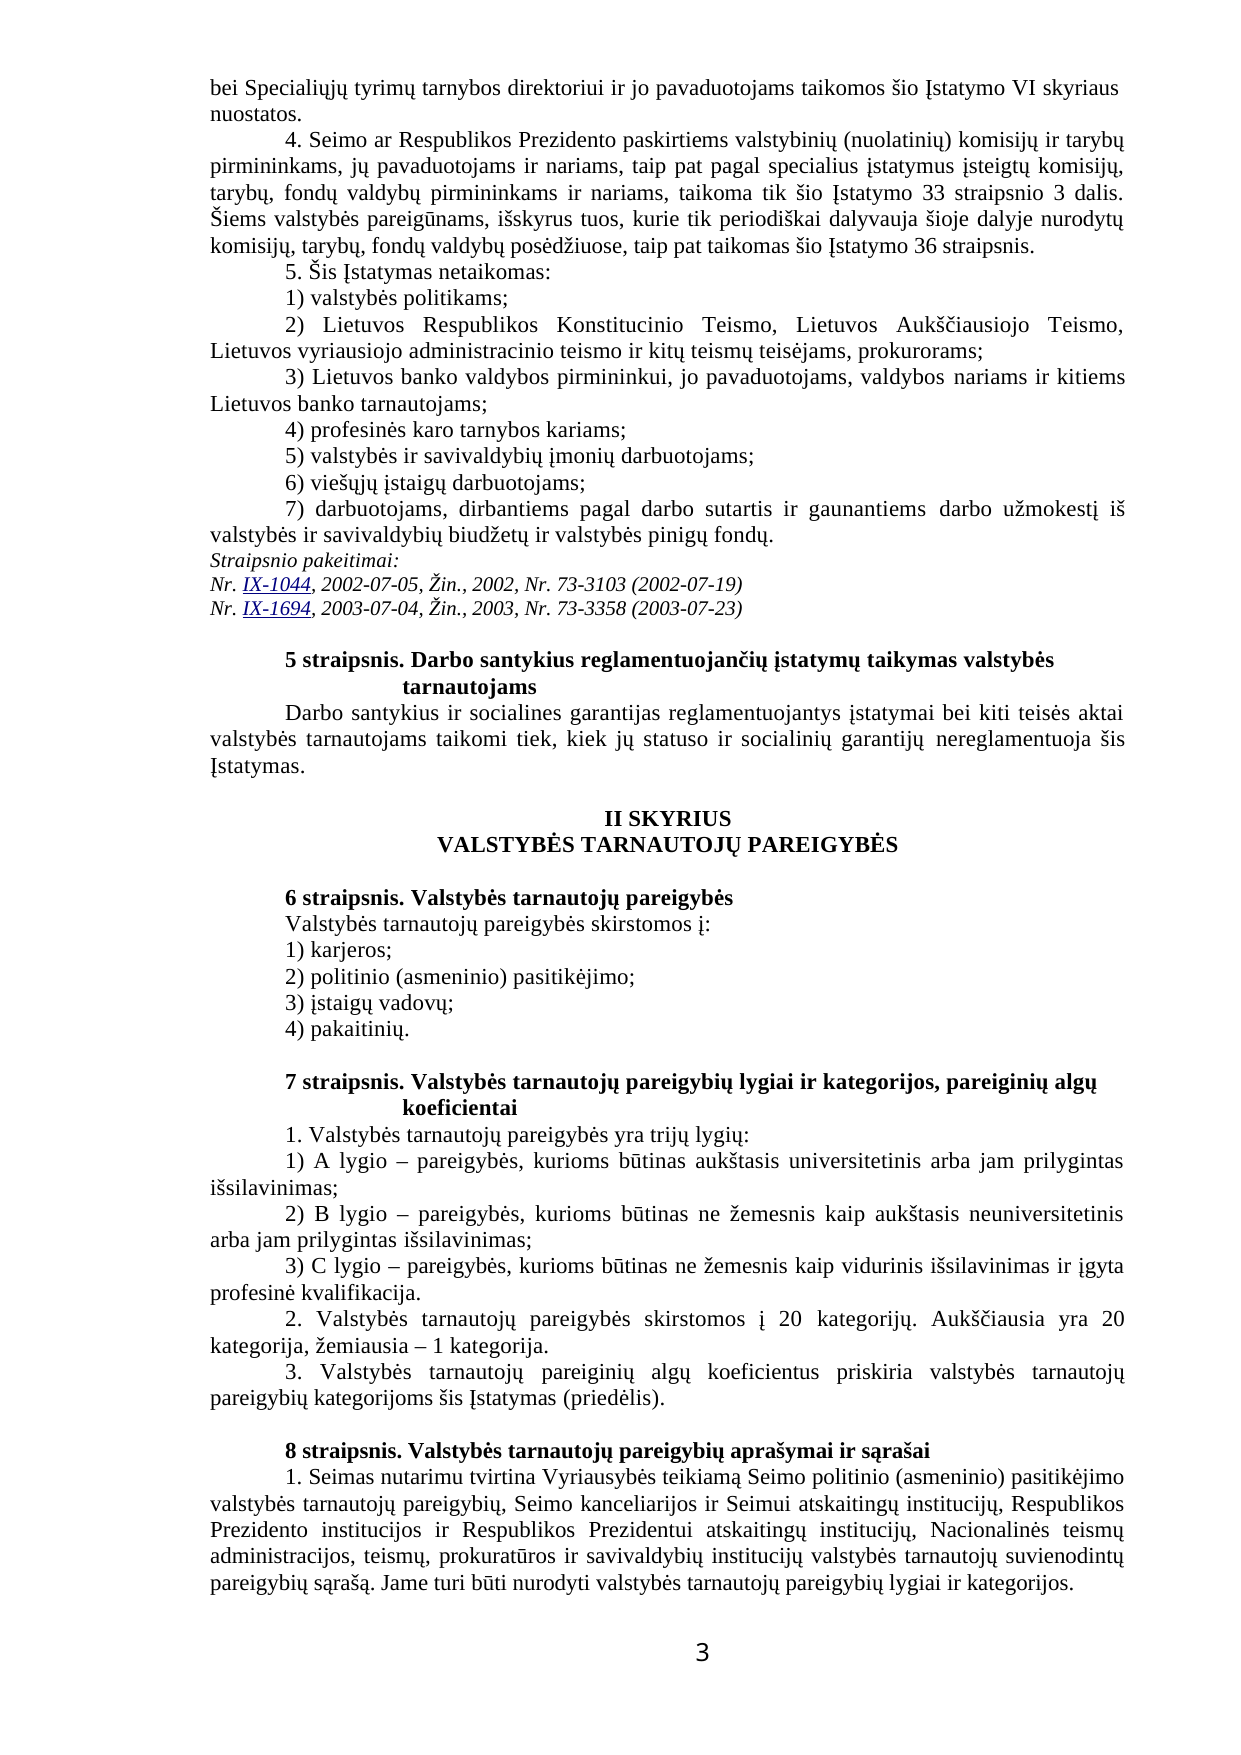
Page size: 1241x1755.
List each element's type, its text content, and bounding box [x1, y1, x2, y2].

text 2. Valstybės tarnautojų pareigybės skirstomos į 20 kategorijų. Aukščiausia yra 20 kategorija, žemiausia – 1 kategorija. [210, 1305, 1126, 1358]
text 1) karjeros; [210, 936, 1126, 963]
text 2) B lygio – pareigybės, kurioms būtinas ne žemesnis kaip aukštasis neuniversitetinis arba jam prilygintas išsilavinimas; [210, 1200, 1126, 1253]
text 7 straipsnis. Valstybės tarnautojų pareigybių lygiai ir kategorijos, pareiginių algų [285, 1068, 1126, 1094]
text 7) darbuotojams, dirbantiems pagal darbo sutartis ir gaunantiems darbo užmokestį iš valstybės ir savivaldybių biudžetų ir valstybės pinigų fondų. [210, 495, 1126, 548]
text bei Specialiųjų tyrimų tarnybos direktoriui ir jo pavaduotojams taikomos šio Įstatymo VI skyriaus nuostatos. [210, 73, 1120, 126]
text Straipsnio pakeitimai: [210, 548, 1126, 572]
text 3) Lietuvos banko valdybos pirmininkui, jo pavaduotojams, valdybos nariams ir kitiems Lietuvos banko tarnautojams; [210, 363, 1126, 416]
text Nr. IX-1694, 2003-07-04, Žin., 2003, Nr. 73-3358 (2003-07-23) [210, 596, 1120, 620]
text 1. Seimas nutarimu tvirtina Vyriausybės teikiamą Seimo politinio (asmeninio) pasitikėjimo valstybės tarnautojų pareigybių, Seimo kanceliarijos ir Seimui atskaitingų institucijų, Respublikos Prezidento institucijos ir Respublikos Prezidentui atskaitingų institucijų, Nacionalinės teismų administracijos, teismų, prokuratūros ir savivaldybių institucijų valstybės tarnautojų suvienodintų pareigybių sąrašą. Jame turi būti nurodyti valstybės tarnautojų pareigybių lygiai ir kategorijos. [210, 1463, 1126, 1595]
text 8 straipsnis. Valstybės tarnautojų pareigybių aprašymai ir sąrašai [285, 1437, 1126, 1463]
text 3) C lygio – pareigybės, kurioms būtinas ne žemesnis kaip vidurinis išsilavinimas ir įgyta profesinė kvalifikacija. [210, 1253, 1126, 1305]
text 6 straipsnis. Valstybės tarnautojų pareigybės [210, 884, 1126, 910]
text 2) Lietuvos Respublikos Konstitucinio Teismo, Lietuvos Aukščiausiojo Teismo, Lietuvos vyriausiojo administracinio teismo ir kitų teismų teisėjams, prokurorams; [210, 311, 1126, 363]
text 6) viešųjų įstaigų darbuotojams; [210, 469, 1126, 495]
text Valstybės tarnautojų pareigybės skirstomos į: [210, 910, 1126, 936]
text Nr. IX-1044, 2002-07-05, Žin., 2002, Nr. 73-3103 (2002-07-19) [210, 572, 1126, 596]
subtitle II SKYRIUS [210, 804, 1126, 831]
text 4. Seimo ar Respublikos Prezidento paskirtiems valstybinių (nuolatinių) komisijų ir tarybų pirmininkams, jų pavaduotojams ir nariams, taip pat pagal specialius įstatymus įsteigtų komisijų, tarybų, fondų valdybų pirmininkams ir nariams, taikoma tik šio Įstatymo 33 straipsnio 3 dalis. Šiems valstybės pareigūnams, išskyrus tuos, kurie tik periodiškai dalyvauja šioje dalyje nurodytų komisijų, tarybų, fondų valdybų posėdžiuose, taip pat taikomas šio Įstatymo 36 straipsnis. [210, 126, 1126, 258]
text 1) A lygio – pareigybės, kurioms būtinas aukštasis universitetinis arba jam prilygintas išsilavinimas; [210, 1147, 1126, 1200]
text 1. Valstybės tarnautojų pareigybės yra trijų lygių: [210, 1121, 1126, 1147]
text 3. Valstybės tarnautojų pareiginių algų koeficientus priskiria valstybės tarnautojų pareigybių kategorijoms šis Įstatymas (priedėlis). [210, 1358, 1126, 1411]
text 5) valstybės ir savivaldybių įmonių darbuotojams; [210, 442, 1126, 469]
text 2) politinio (asmeninio) pasitikėjimo; [210, 963, 1126, 989]
text 3) įstaigų vadovų; [210, 989, 1126, 1015]
text 1) valstybės politikams; [210, 284, 1126, 311]
text VALSTYBĖS TARNAUTOJŲ PAREIGYBĖS [210, 831, 1126, 857]
text 5 straipsnis. Darbo santykius reglamentuojančių įstatymų taikymas valstybės [285, 646, 1126, 673]
text 4) pakaitinių. [210, 1015, 1126, 1042]
text koeficientai [402, 1094, 1126, 1121]
text 5. Šis Įstatymas netaikomas: [210, 258, 1126, 284]
text Darbo santykius ir socialines garantijas reglamentuojantys įstatymai bei kiti teisės aktai valstybės tarnautojams taikomi tiek, kiek jų statuso ir socialinių garantijų nereglamentuoja šis Įstatymas. [210, 699, 1126, 778]
text 4) profesinės karo tarnybos kariams; [210, 416, 1126, 442]
text tarnautojams [402, 673, 1126, 699]
